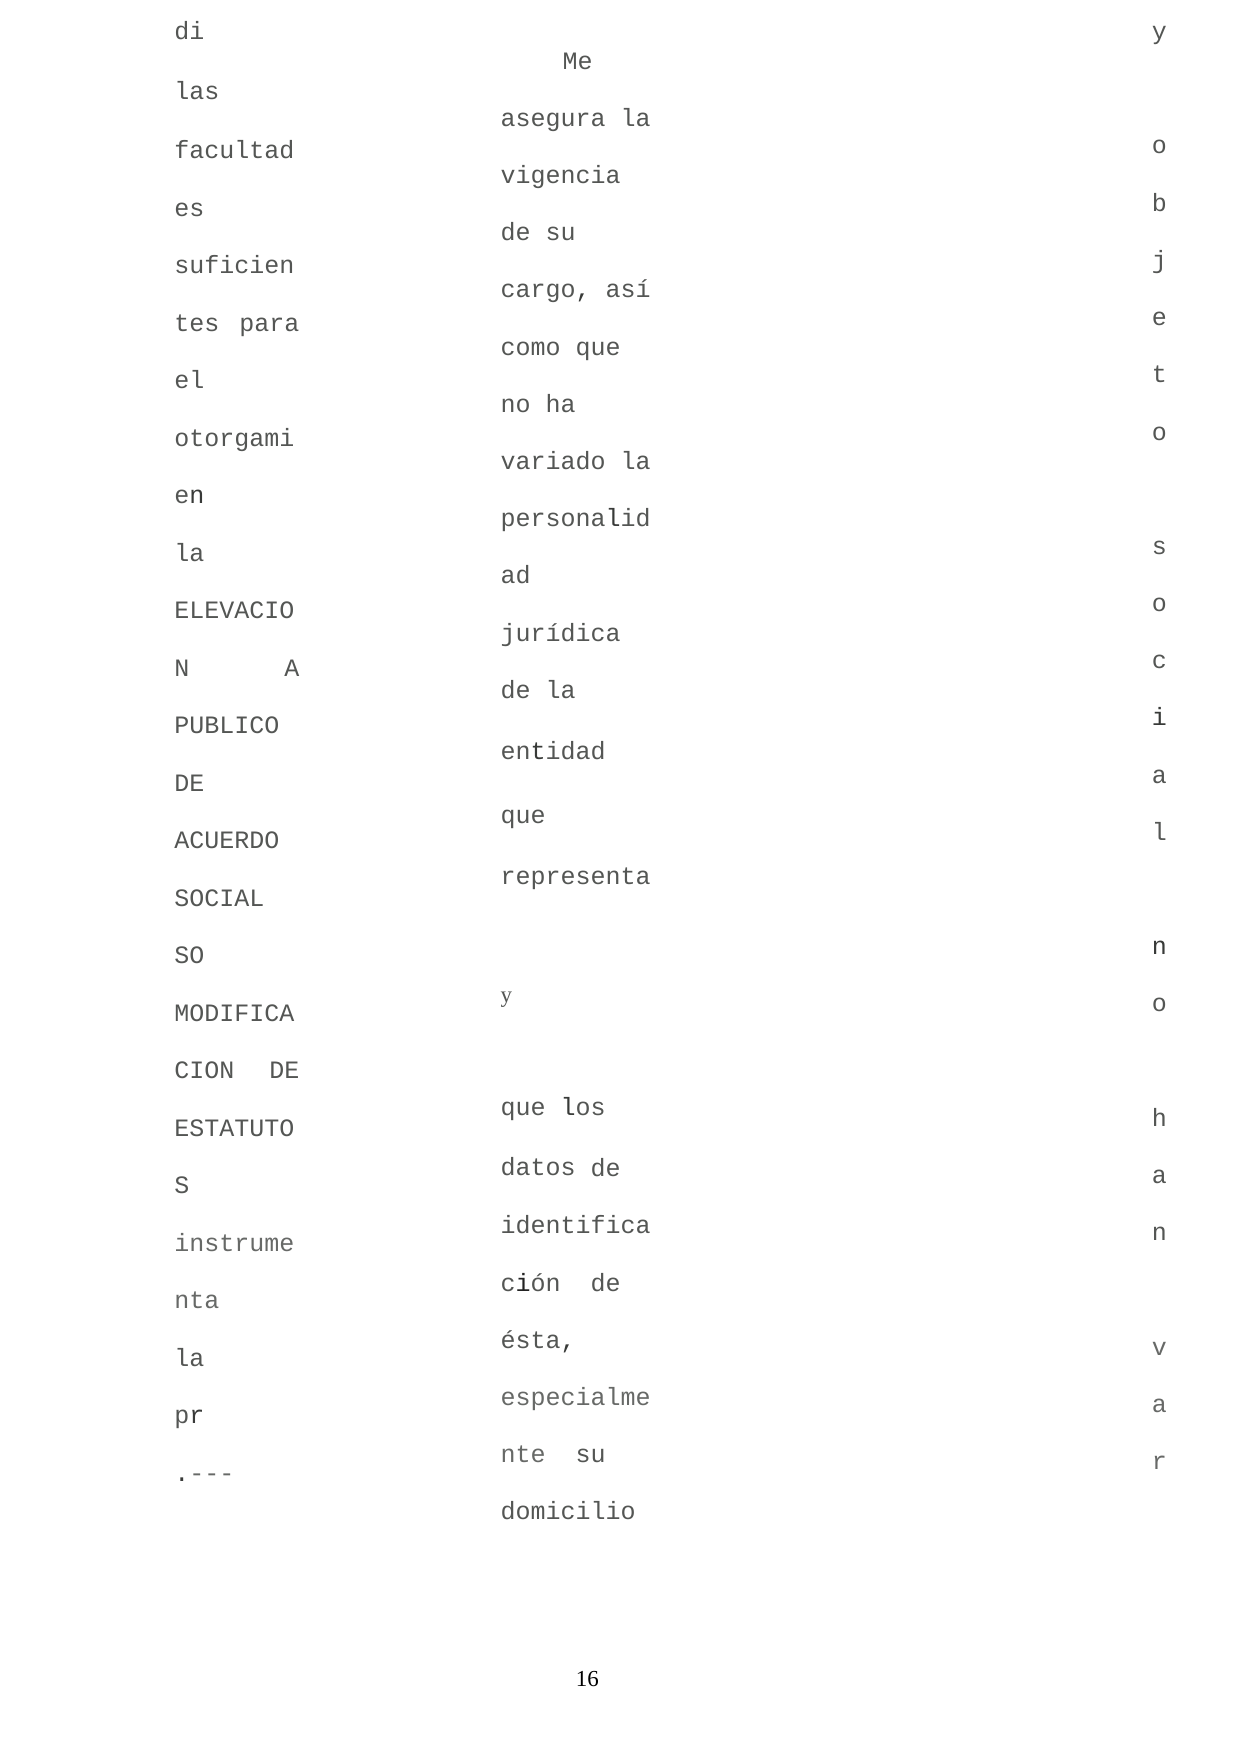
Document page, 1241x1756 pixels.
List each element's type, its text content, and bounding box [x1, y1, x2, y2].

text Me asegura la vigencia de su cargo, así como que no ha variado la personalidad jurídica de la entidad que representa y que los datos de identificación de ésta, especialmente su domicilio y objeto social no han variado, respecto de los consignados anteriormente.------------------------ - [500, 48, 654, 1527]
text responsabilidad, acreditadas las facultades suficientes para el otorgamiento de la ELEVACION A PUBLICO DE ACUERDO SOCIAL SOBRE MODIFICACION DE ESTATUTOS que se instrumenta en la presente.--- [174, 19, 191, 1489]
